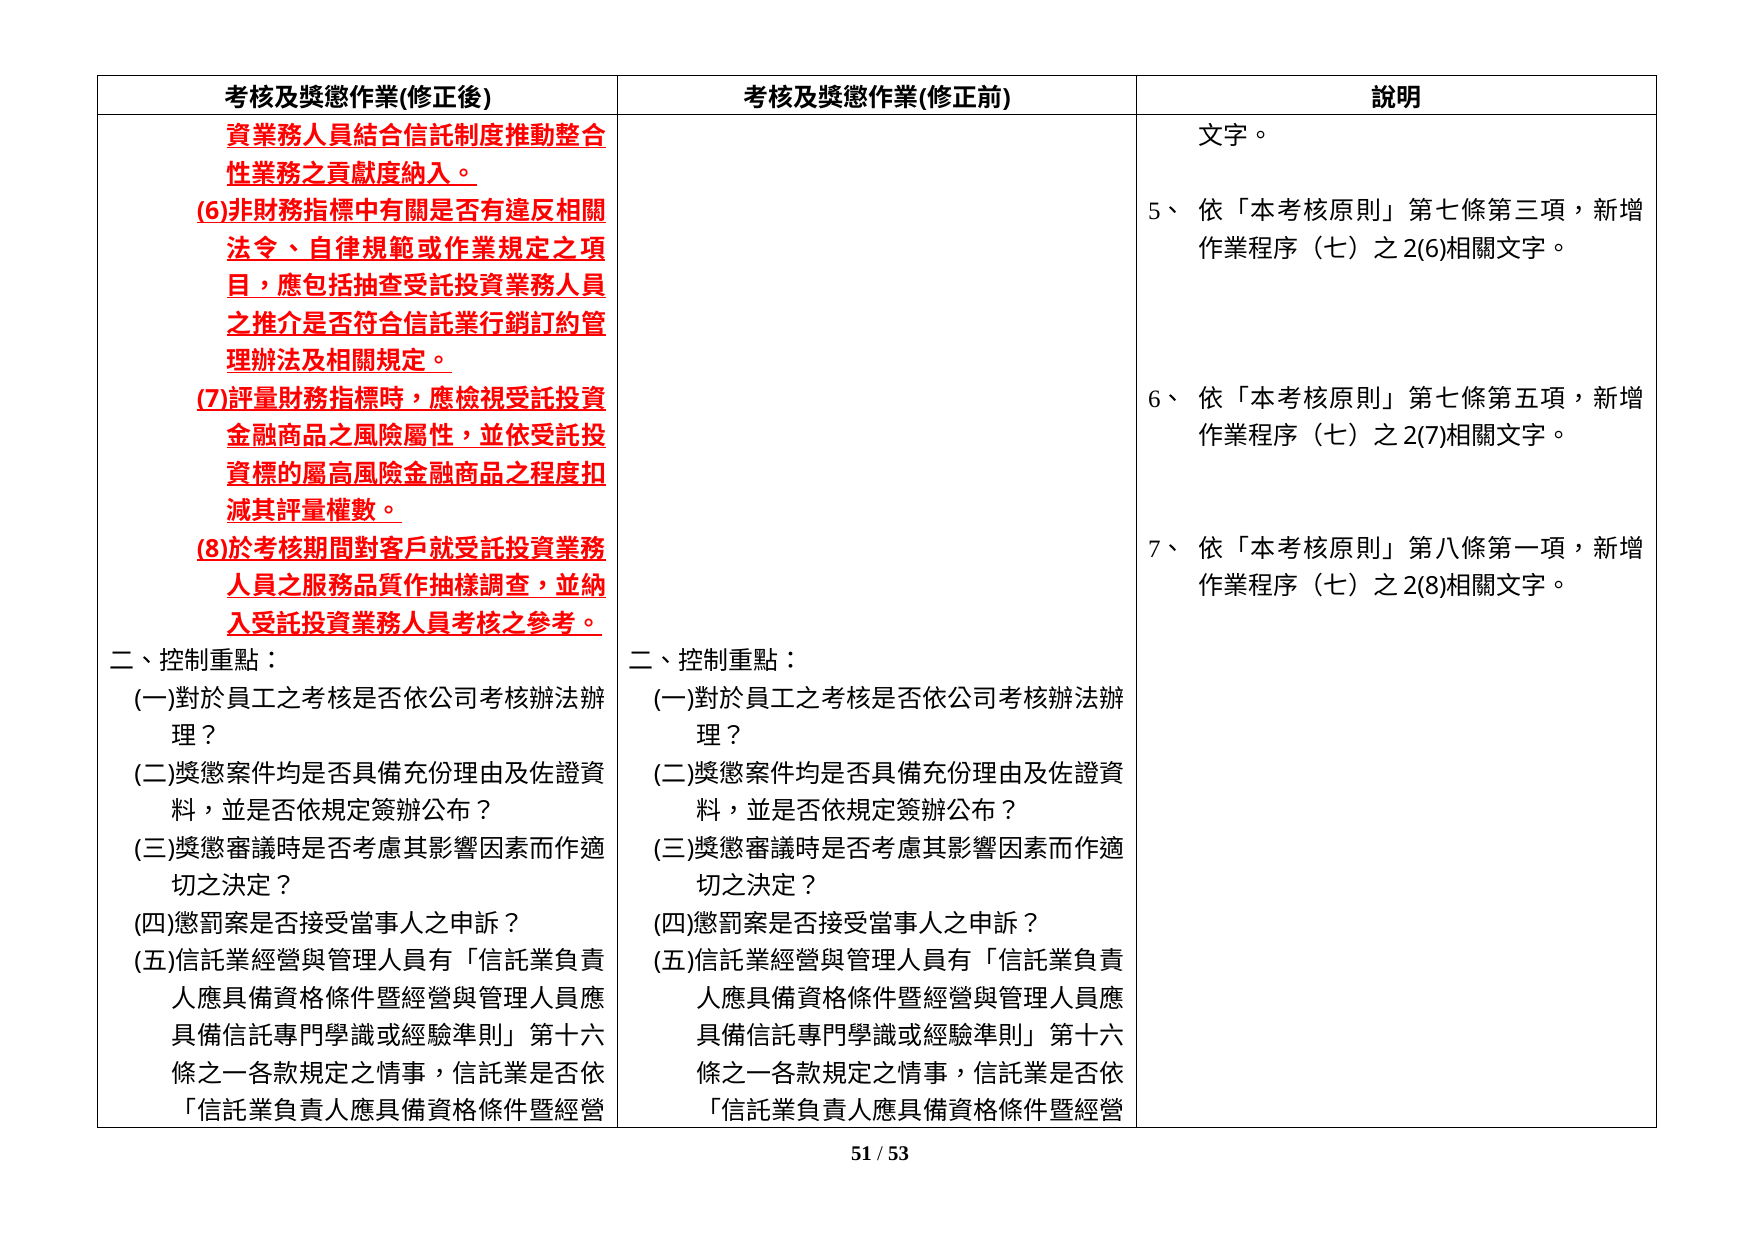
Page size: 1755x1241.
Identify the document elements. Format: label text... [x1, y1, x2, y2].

table_header 考核及獎懲作業(修正後) [98, 76, 617, 113]
table_header 說明 [1137, 76, 1656, 113]
table_header 考核及獎懲作業(修正前) [618, 76, 1136, 113]
table_cell 一、酌修文字。 二、酌修文字，並依「信託業薪酬制度之訂定及考核原則」(以下簡稱「本考核原則」)第五條，新增作業程序（七）之1相關文字。 三、依「本考核原則」第六條第一款，新增作業程序（七）之2(1)相關文字，其後目次依序調整。 配合「本考核原則」修正第六條第六款，新增作業程序（七）之2(5)相關文字。 依「本考核原則」第七條第三項，新增作業程序（七）之2(6)相關文字。 依「本考核原則」第七條第五項，新增作業程序（七）之2(7)相關文字。 依「本考核原則」第八條第一項，新增作業程序（七）之2(8)相關文字。 配合增訂作業程序（七）之1~2相關內容，新增相關之控制重點。 [1137, 115, 1656, 1127]
table_cell 資業務人員結合信託制度推動整合性業務之貢獻度納入。 (6)非財務指標中有關是否有違反相關法令、自律規範或作業規定之項目，應包括抽查受託投資業務人員之推介是否符合信託業行銷訂約管理辦法及相關規定。 (7)評量財務指標時，應檢視受託投資金融商品之風險屬性，並依受託投資標的屬高風險金融商品之程度扣減其評量權數。 (8)於考核期間對客戶就受託投資業務人員之服務品質作抽樣調查，並納入受託投資業務人員考核之參考。 二、控制重點： (一)對於員工之考核是否依公司考核辦法辦理？ (二)獎懲案件均是否具備充份理由及佐證資料，並是否依規定簽辦公布？ (三)獎懲審議時是否考慮其影響因素而作適切之決定？ (四)懲罰案是否接受當事人之申訴？ (五)信託業經營與管理人員有「信託業負責人應具備資格條件暨經營與管理人員應具備信託專門學識或經驗準則」第十六條之一各款規定之情事，信託業是否依「信託業負責人應具備資格條件暨經營 [98, 115, 617, 1127]
table_cell 二、控制重點： (一)對於員工之考核是否依公司考核辦法辦理？ (二)獎懲案件均是否具備充份理由及佐證資料，並是否依規定簽辦公布？ (三)獎懲審議時是否考慮其影響因素而作適切之決定？ (四)懲罰案是否接受當事人之申訴？ (五)信託業經營與管理人員有「信託業負責人應具備資格條件暨經營與管理人員應具備信託專門學識或經驗準則」第十六條之一各款規定之情事，信託業是否依「信託業負責人應具備資格條件暨經營 [618, 115, 1136, 1127]
